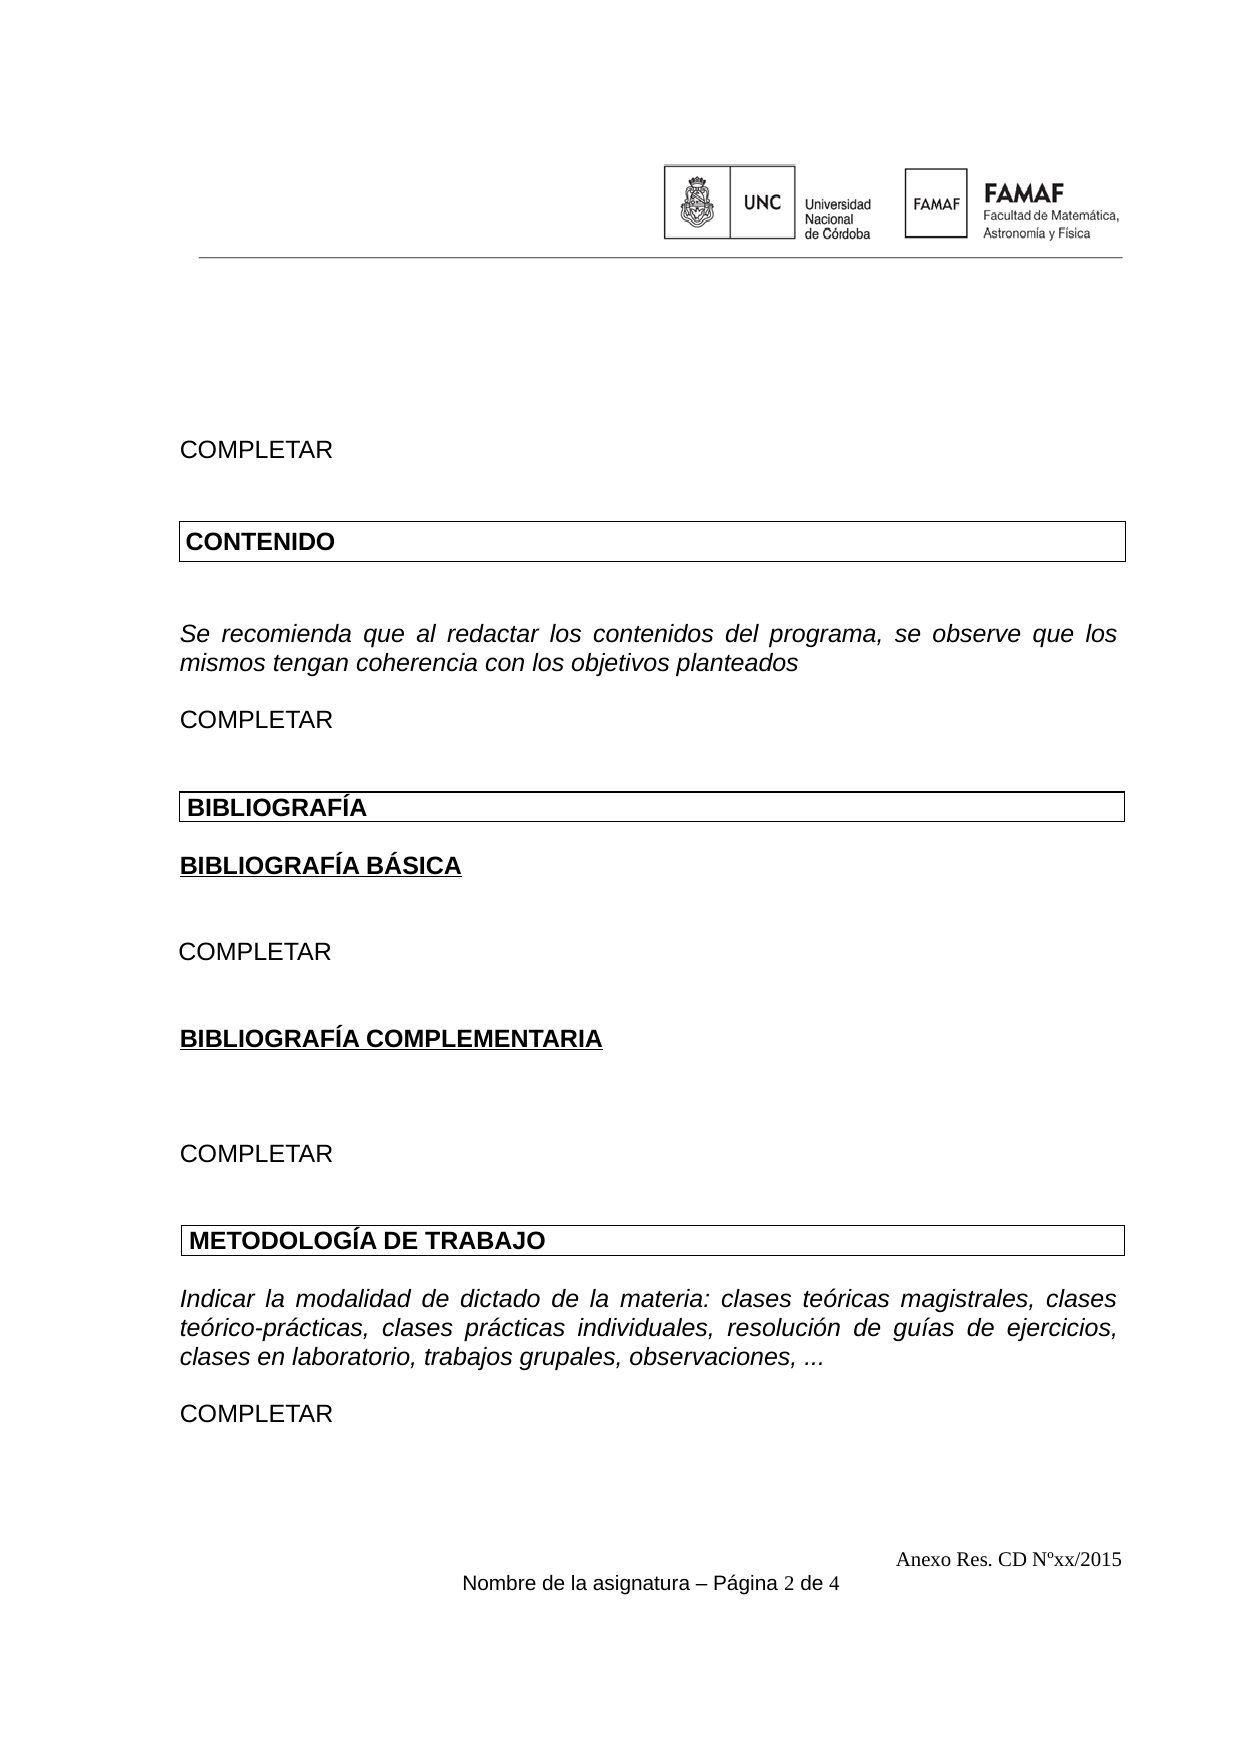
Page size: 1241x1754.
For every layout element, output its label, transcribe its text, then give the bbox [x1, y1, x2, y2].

text Se recomienda que al redactar los contenidos del programa, se observe que los mismos tengan coherencia con los objetivos planteados [179, 619, 1122, 676]
picture [179, 119, 1126, 302]
text COMPLETAR [179, 435, 1122, 463]
text BIBLIOGRAFÍA BÁSICA [179, 851, 1122, 880]
text BIBLIOGRAFÍA COMPLEMENTARIA [179, 1023, 1122, 1052]
table_header METODOLOGÍA DE TRABAJO [182, 1226, 1124, 1254]
text COMPLETAR [179, 705, 1122, 734]
table_header CONTENIDO [180, 522, 1125, 561]
text COMPLETAR [178, 937, 1122, 966]
table_header BIBLIOGRAFÍA [180, 793, 1124, 821]
text Indicar la modalidad de dictado de la materia: clases teóricas magistrales, clases teórico-prácticas, clases prácticas individuales, resolución de guías de ejercicios, clases en laboratorio, trabajos grupales, observaciones, ... [179, 1284, 1122, 1371]
text COMPLETAR [179, 1138, 1122, 1167]
text COMPLETAR [179, 1399, 1122, 1428]
